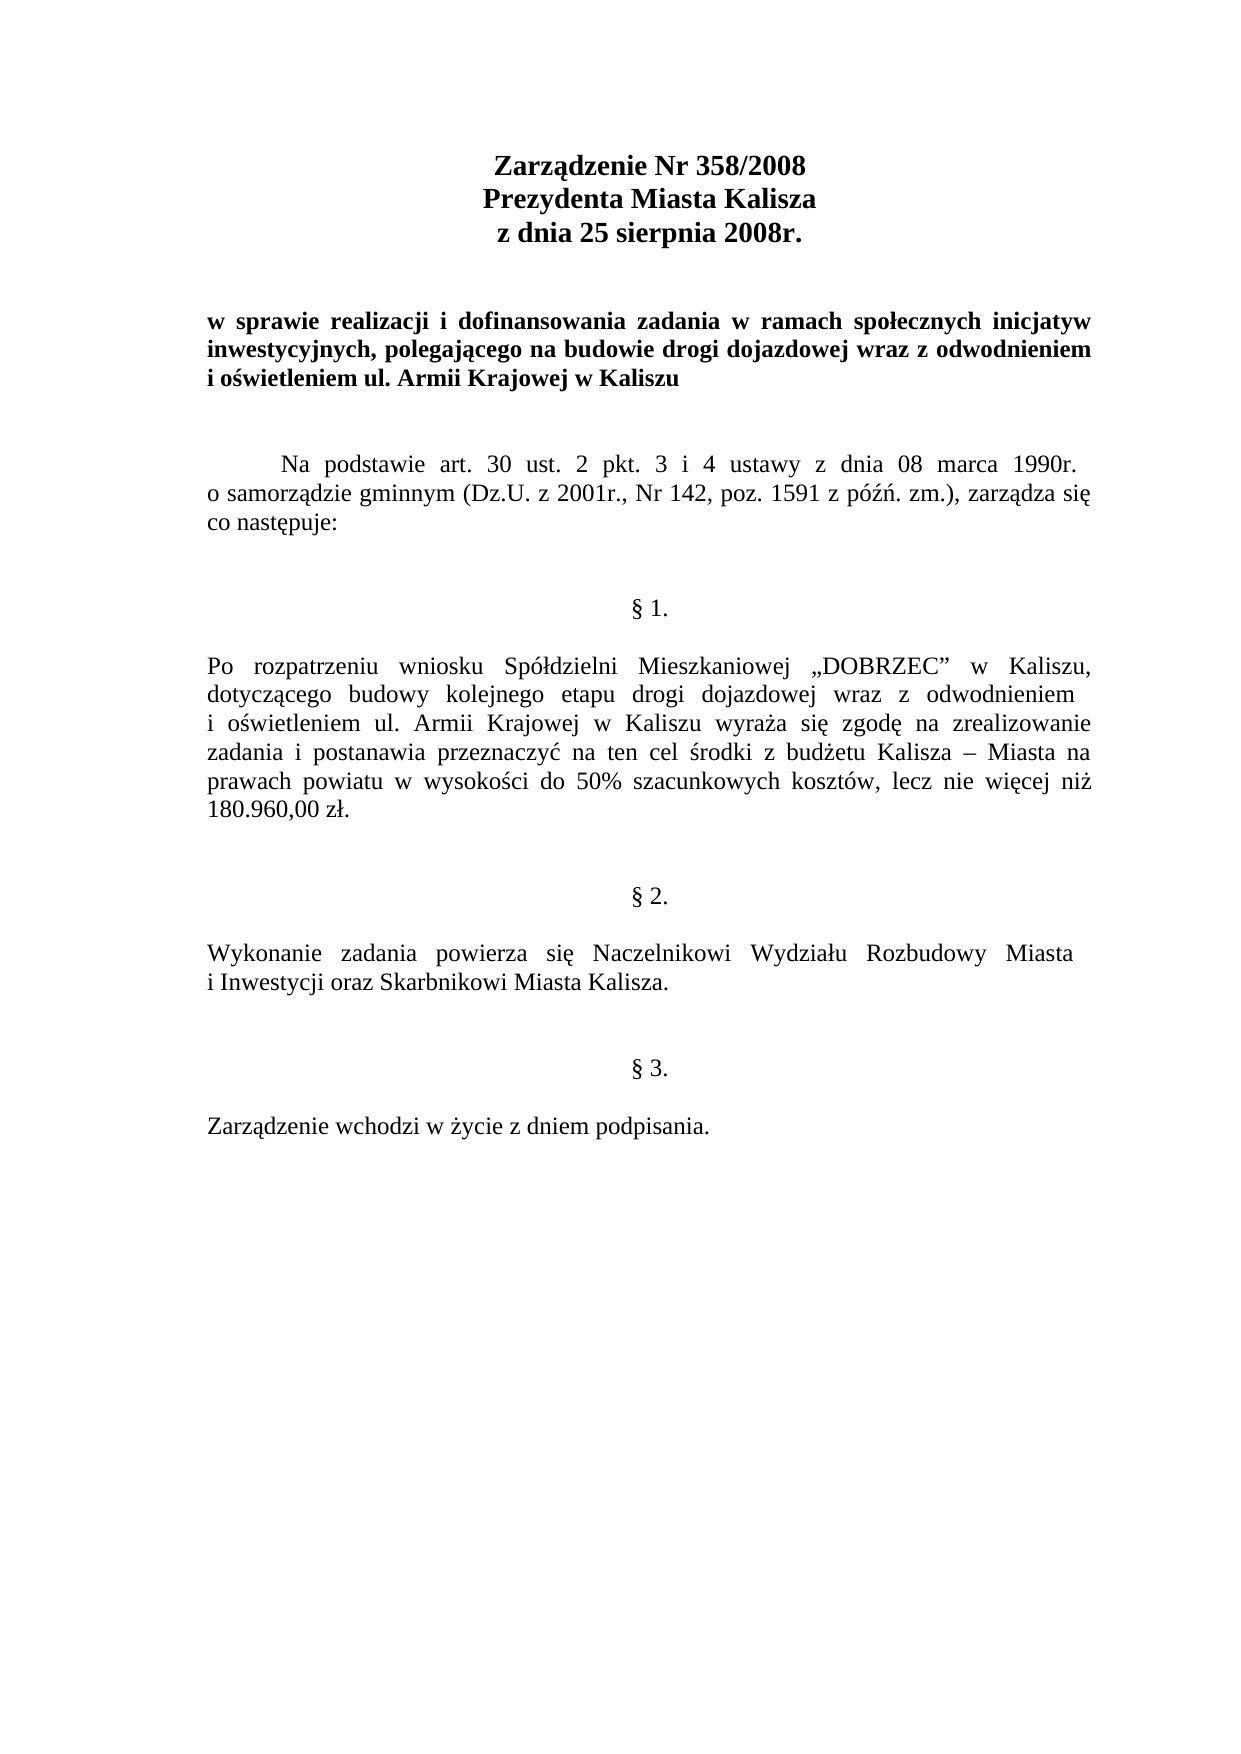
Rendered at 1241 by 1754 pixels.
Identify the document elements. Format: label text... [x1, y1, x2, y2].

text § 3. [207, 1053, 1092, 1082]
text § 1. [207, 593, 1092, 622]
text Wykonanie zadania powierza się Naczelnikowi Wydziału Rozbudowy Miasta i Inwestycji oraz Skarbnikowi Miasta Kalisza. [207, 938, 1092, 996]
text § 2. [207, 881, 1092, 909]
text z dnia 25 sierpnia 2008r. [207, 215, 1092, 248]
text w sprawie realizacji i dofinansowania zadania w ramach społecznych inicjatyw inwestycyjnych, polegającego na budowie drogi dojazdowej wraz z odwodnieniem i oświetleniem ul. Armii Krajowej w Kaliszu [207, 306, 1092, 392]
text Na podstawie art. 30 ust. 2 pkt. 3 i 4 ustawy z dnia 08 marca 1990r. o samorządzie gminnym (Dz.U. z 2001r., Nr 142, poz. 1591 z późń. zm.), zarządza się co następuje: [207, 449, 1092, 536]
text Prezydenta Miasta Kalisza [207, 181, 1092, 215]
text Zarządzenie Nr 358/2008 [207, 148, 1092, 181]
text Zarządzenie wchodzi w życie z dniem podpisania. [207, 1111, 1092, 1139]
text Po rozpatrzeniu wniosku Spółdzielni Mieszkaniowej „DOBRZEC” w Kaliszu, dotyczącego budowy kolejnego etapu drogi dojazdowej wraz z odwodnieniem i oświetleniem ul. Armii Krajowej w Kaliszu wyraża się zgodę na zrealizowanie zadania i postanawia przeznaczyć na ten cel środki z budżetu Kalisza – Miasta na prawach powiatu w wysokości do 50% szacunkowych kosztów, lecz nie więcej niż 180.960,00 zł. [207, 651, 1092, 823]
